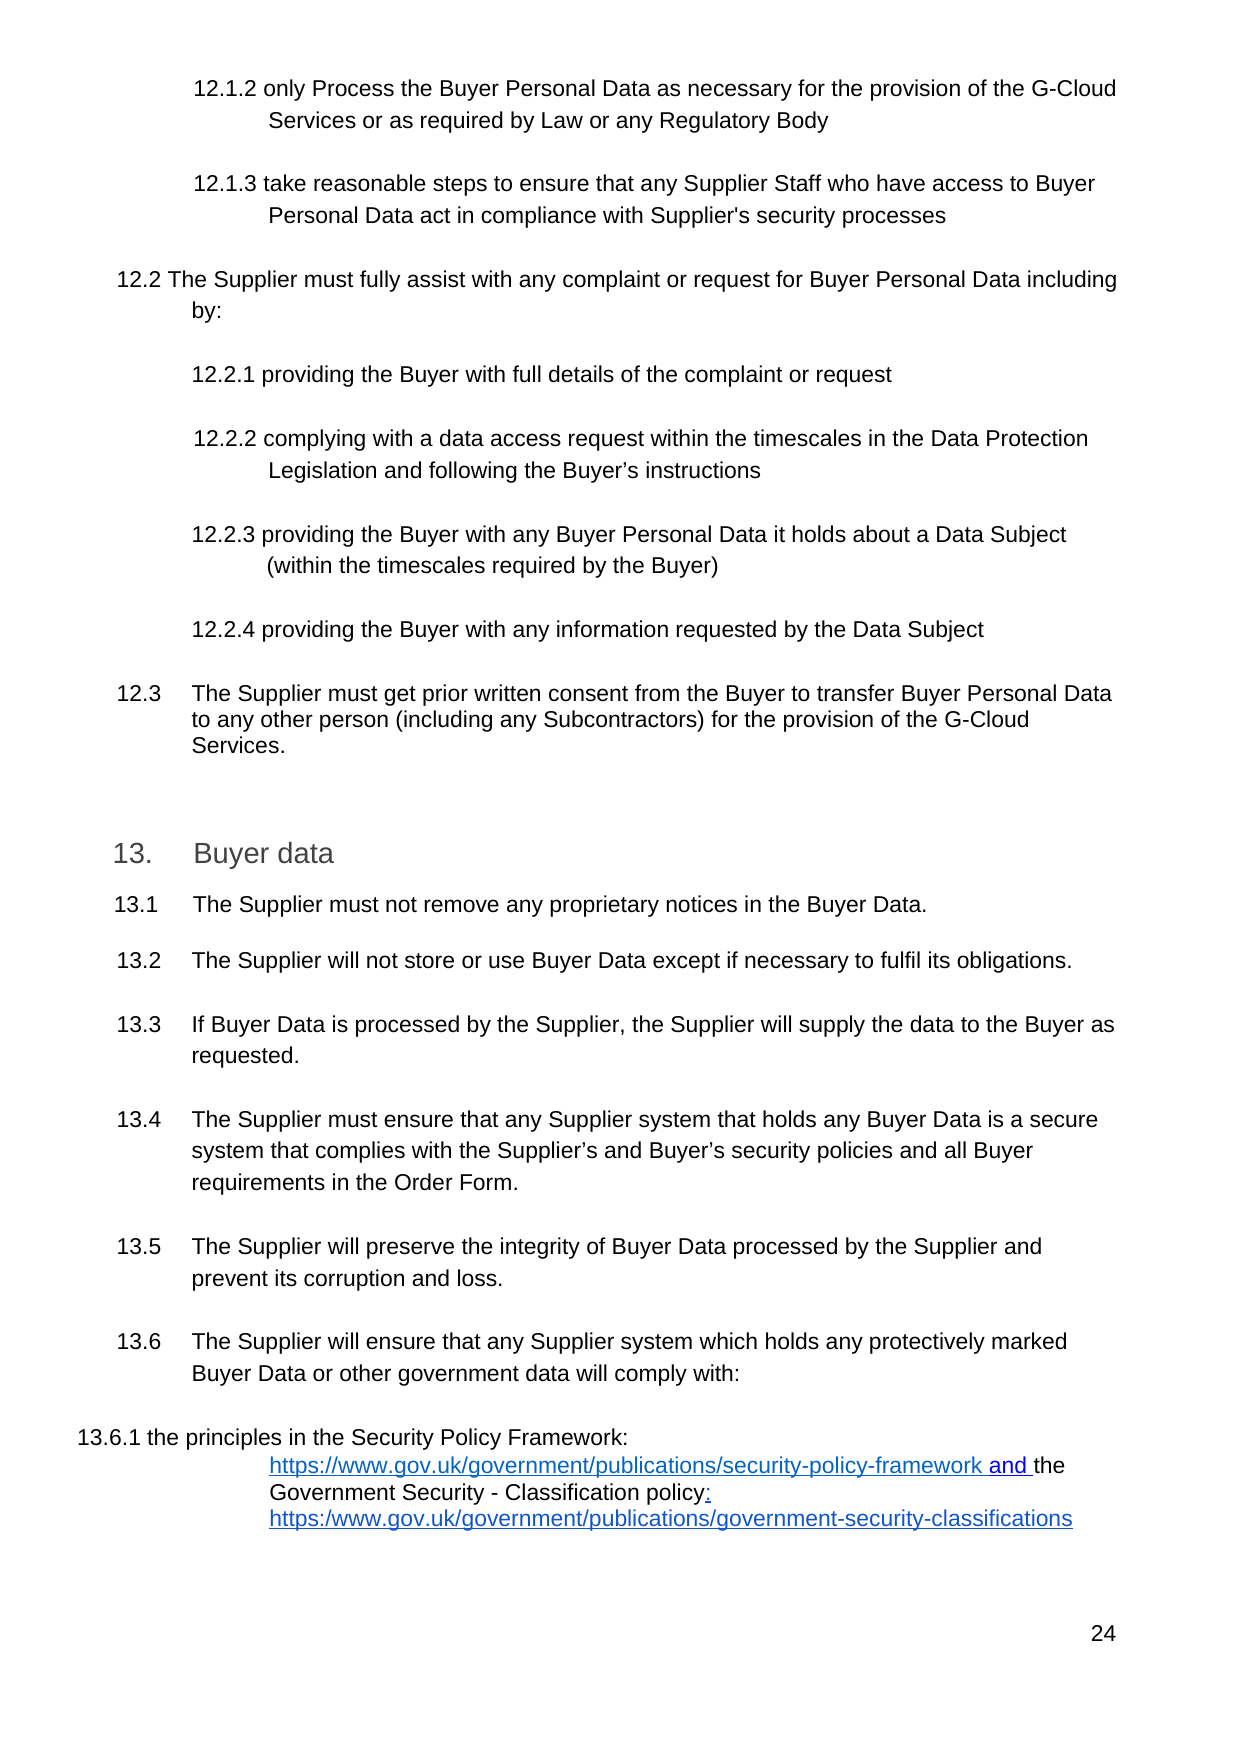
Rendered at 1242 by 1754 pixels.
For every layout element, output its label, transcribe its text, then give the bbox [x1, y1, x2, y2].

text 13.6 The Supplier will ensure that any Supplier system which holds any protectively marked Buyer Data or other government data will comply with: [116, 1328, 1121, 1386]
text 12.2.4 providing the Buyer with any information requested by the Data Subject [159, 616, 1121, 642]
text 13.6.1 the principles in the Security Policy Framework: [0, 1424, 1121, 1450]
text 13.3 If Buyer Data is processed by the Supplier, the Supplier will supply the data to the Buyer as requested. [116, 1011, 1121, 1068]
text 13.2 The Supplier will not store or use Buyer Data except if necessary to fulfil its obligations. [116, 947, 1073, 973]
subtitle 13. Buyer data [0, 836, 1122, 869]
text 12.1.2 only Process the Buyer Personal Data as necessary for the provision of the G-Cloud Services or as required by Law or any Regulatory Body [193, 75, 1121, 133]
text 13.5 The Supplier will preserve the integrity of Buyer Data processed by the Supplier and prevent its corruption and loss. [116, 1233, 1121, 1291]
text 12.1.3 take reasonable steps to ensure that any Supplier Staff who have access to Buyer Personal Data act in compliance with Supplier's security processes [193, 170, 1121, 228]
text https://www.gov.uk/government/publications/security-policy-framework and the Government Security - Classification policy: https:/www.gov.uk/government/publications/government-security-classifications [269, 1452, 1073, 1528]
text 13.1 The Supplier must not remove any proprietary notices in the Buyer Data. [0, 890, 1122, 918]
text 12.2.3 providing the Buyer with any Buyer Personal Data it holds about a Data Subject (within the timescales required by the Buyer) [191, 521, 1121, 578]
text 12.3 The Supplier must get prior written consent from the Buyer to transfer Buyer Personal Data to any other person (including any Subcontractors) for the provision of the G-Cloud Services. [116, 680, 1121, 759]
text 13.4 The Supplier must ensure that any Supplier system that holds any Buyer Data is a secure system that complies with the Supplier’s and Buyer’s security policies and all Buyer requirements in the Order Form. [116, 1106, 1121, 1195]
text 12.2.2 complying with a data access request within the timescales in the Data Protection Legislation and following the Buyer’s instructions [193, 425, 1121, 483]
text 12.2.1 providing the Buyer with full details of the complaint or request [159, 361, 1121, 388]
text 12.2 The Supplier must fully assist with any complaint or request for Buyer Personal Data including by: [116, 266, 1121, 324]
